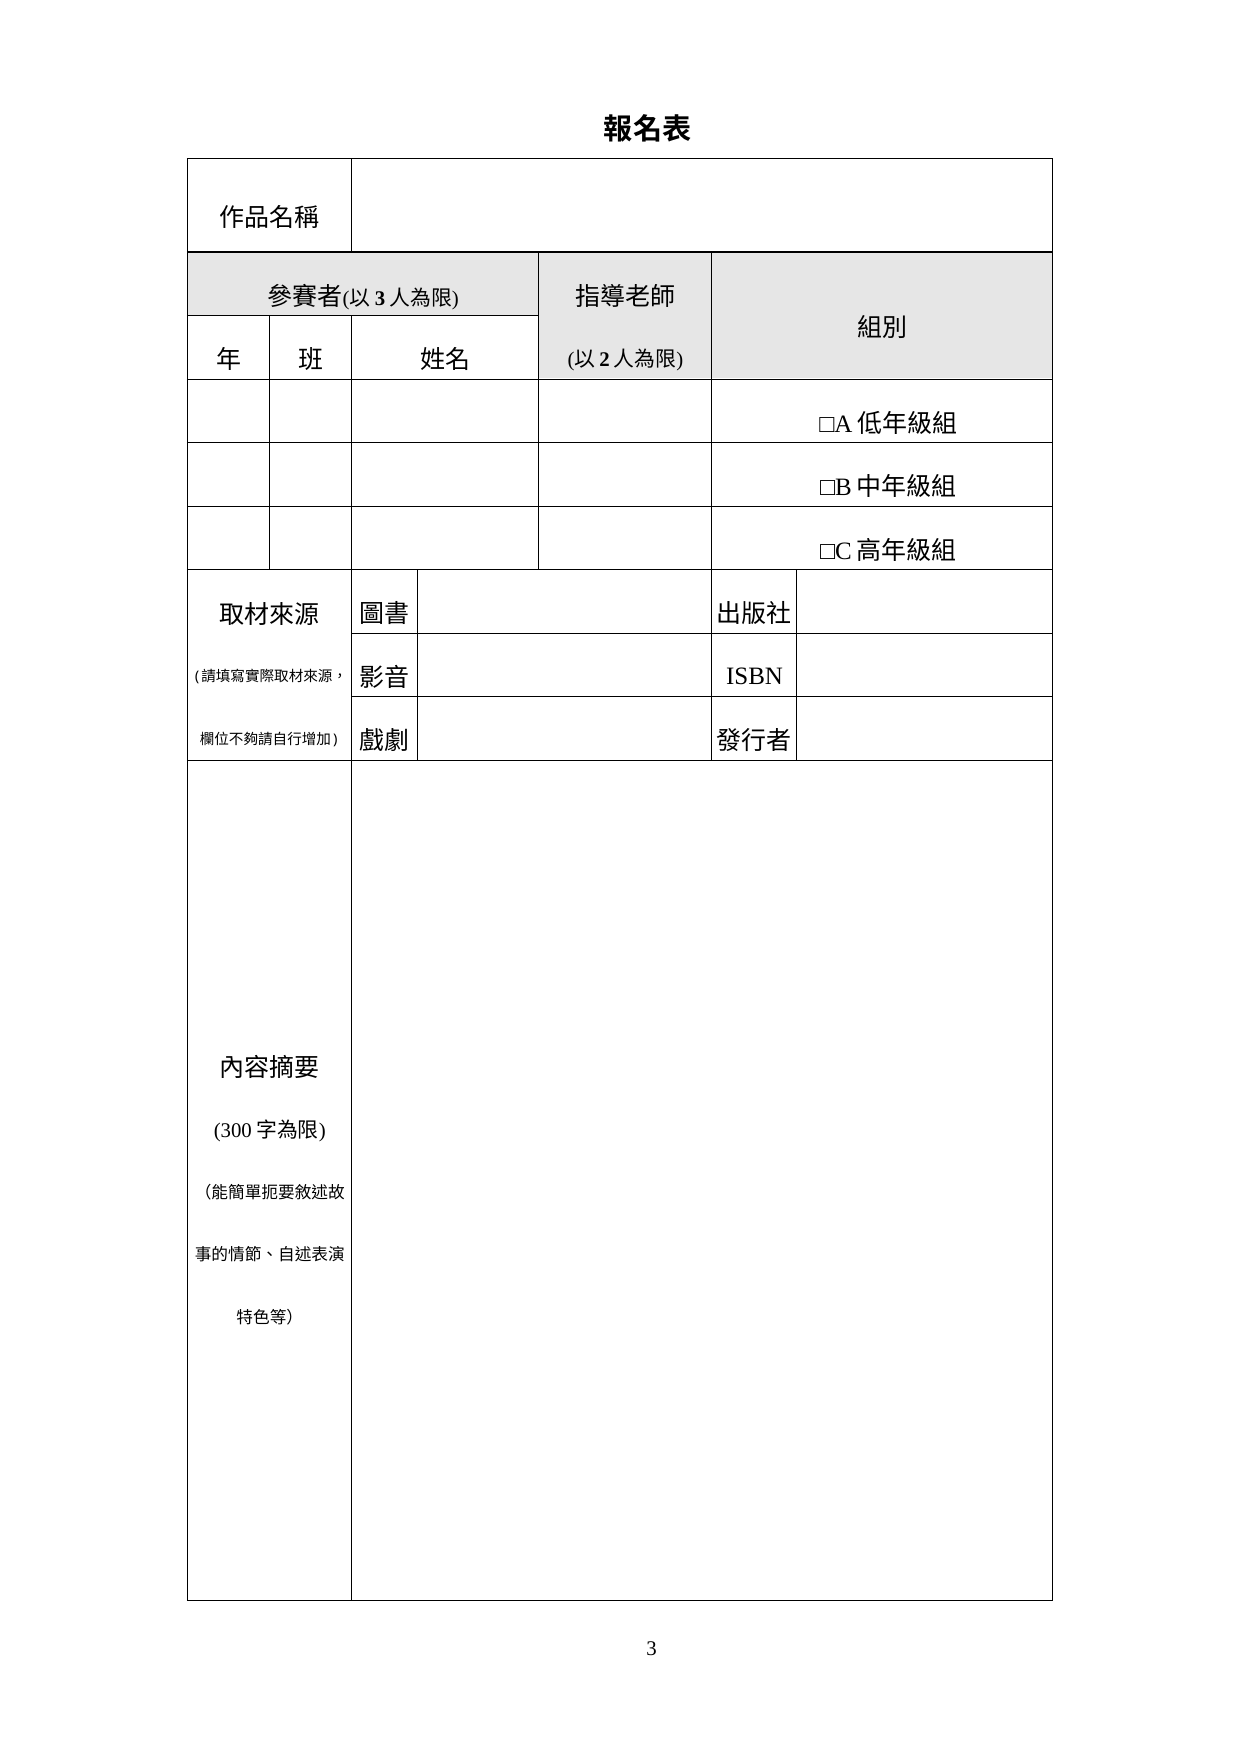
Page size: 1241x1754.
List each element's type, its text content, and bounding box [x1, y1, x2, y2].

table_cell 取材來源 (請填寫實際取材來源，欄位不夠請自行增加) [188, 570, 351, 760]
table_cell 指導老師 (以2人為限) [539, 253, 711, 378]
table_cell [797, 634, 1052, 696]
table_cell [270, 443, 351, 506]
table_cell 參賽者(以3人為限) [188, 253, 538, 315]
text 報名表 [187, 105, 1107, 148]
table_cell 戲劇 [352, 697, 417, 760]
table_cell 圖書 [352, 570, 417, 633]
table_cell [188, 443, 269, 506]
table_cell □A低年級組 [712, 380, 1052, 442]
table_cell ISBN [712, 634, 796, 696]
table_cell 出版社 [712, 570, 796, 633]
table_cell □C高年級組 [712, 507, 1052, 569]
table_cell 年 [188, 316, 269, 378]
table_cell 內容摘要 (300字為限) （能簡單扼要敘述故事的情節、自述表演特色等） [188, 761, 351, 1600]
table_cell [539, 507, 711, 569]
table_cell [188, 507, 269, 569]
table_cell 班 [270, 316, 351, 378]
table_cell 發行者 [712, 697, 796, 760]
table_cell [797, 697, 1052, 760]
table_cell [270, 380, 351, 442]
table_cell [418, 697, 711, 760]
table_cell [188, 380, 269, 442]
table_header [352, 159, 1052, 251]
table_cell [797, 570, 1052, 633]
table_cell [270, 507, 351, 569]
table_header 作品名稱 [188, 159, 351, 251]
table_cell 姓名 [352, 316, 538, 378]
table_cell [352, 380, 538, 442]
table_cell [418, 634, 711, 696]
table_cell □B中年級組 [712, 443, 1052, 506]
table_cell [352, 507, 538, 569]
table_cell [539, 380, 711, 442]
table_cell [418, 570, 711, 633]
table_cell 組別 [712, 253, 1052, 378]
table_cell 影音 [352, 634, 417, 696]
table_cell [352, 761, 1052, 1600]
table_cell [352, 443, 538, 506]
table_cell [539, 443, 711, 506]
